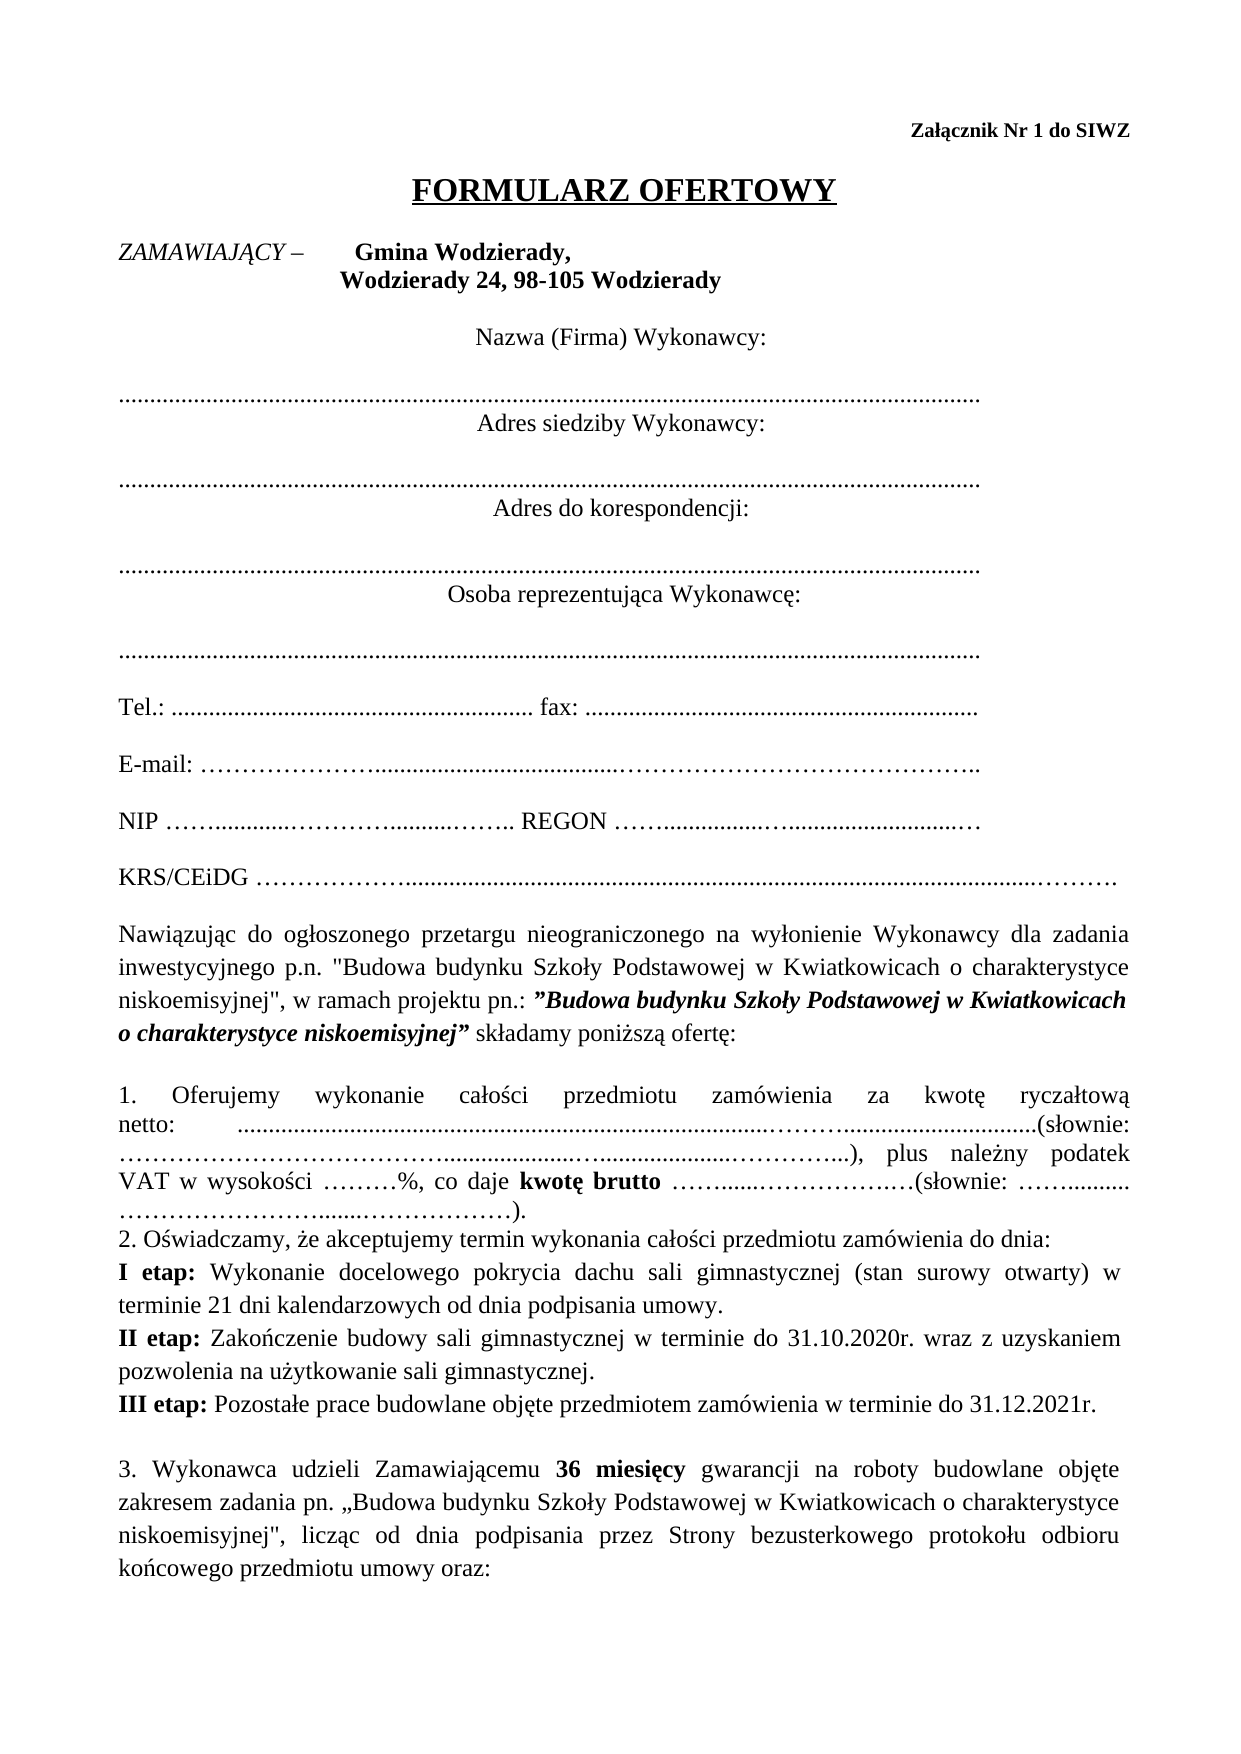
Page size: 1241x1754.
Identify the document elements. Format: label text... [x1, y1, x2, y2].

text III etap: Pozostałe prace budowlane objęte przedmiotem zamówienia w terminie do 31.12.2021r. [118, 1389, 1122, 1418]
text E-mail: ………………….......................................…………………………………….. [118, 749, 1130, 778]
text NIP ……............…………..........…….. REGON ……................…...........................… [118, 806, 1130, 834]
text 3. Wykonawca udzieli Zamawiającemu 36 miesięcy gwarancji na roboty budowlane objęte zakresem zadania pn. „Budowa budynku Szkoły Podstawowej w Kwiatkowicach o charakterystyce niskoemisyjnej", licząc od dnia podpisania przez Strony bezusterkowego protokołu odbioru końcowego przedmiotu umowy oraz: [118, 1454, 1120, 1582]
text Wodzierady 24, 98-105 Wodzierady [118, 265, 1130, 294]
text Nazwa (Firma) Wykonawcy: [118, 322, 1130, 351]
text .......................................................................................................................................... [118, 635, 1130, 664]
text Adres siedziby Wykonawcy: [118, 408, 1130, 436]
text .......................................................................................................................................... [118, 550, 1130, 579]
text .......................................................................................................................................... [118, 379, 1130, 408]
text .......................................................................................................................................... [118, 464, 1130, 493]
text 1. Oferujemy wykonanie całości przedmiotu zamówienia za kwotę ryczałtową netto: .....................................................................................………...............................(słownie: ………………………………….....................….....................…………...), plus należny podatek VAT w wysokości ………%, co daje kwotę brutto ……......…………….…(słownie: ……..........…………………….......………………). [118, 1080, 1130, 1224]
text Osoba reprezentująca Wykonawcę: [118, 579, 1130, 607]
text KRS/CEiDG ……………….....................................................................................................………. [118, 862, 1130, 891]
text Załącznik Nr 1 do SIWZ [118, 118, 1130, 142]
text FORMULARZ OFERTOWY [118, 170, 1130, 208]
text Tel.: .......................................................... fax: ............................................................... [118, 692, 1130, 721]
text II etap: Zakończenie budowy sali gimnastycznej w terminie do 31.10.2020r. wraz z uzyskaniem pozwolenia na użytkowanie sali gimnastycznej. [118, 1323, 1122, 1385]
text 2. Oświadczamy, że akceptujemy termin wykonania całości przedmiotu zamówienia do dnia: [118, 1224, 1122, 1253]
text Nawiązując do ogłoszonego przetargu nieograniczonego na wyłonienie Wykonawcy dla zadania inwestycyjnego p.n. "Budowa budynku Szkoły Podstawowej w Kwiatkowicach o charakterystyce niskoemisyjnej", w ramach projektu pn.: ”Budowa budynku Szkoły Podstawowej w Kwiatkowicach o charakterystyce niskoemisyjnej” składamy poniższą ofertę: [118, 919, 1130, 1047]
text I etap: Wykonanie docelowego pokrycia dachu sali gimnastycznej (stan surowy otwarty) w terminie 21 dni kalendarzowych od dnia podpisania umowy. [118, 1257, 1122, 1319]
text ZAMAWIAJĄCY – Gmina Wodzierady, [118, 237, 1130, 265]
text Adres do korespondencji: [118, 493, 1130, 522]
